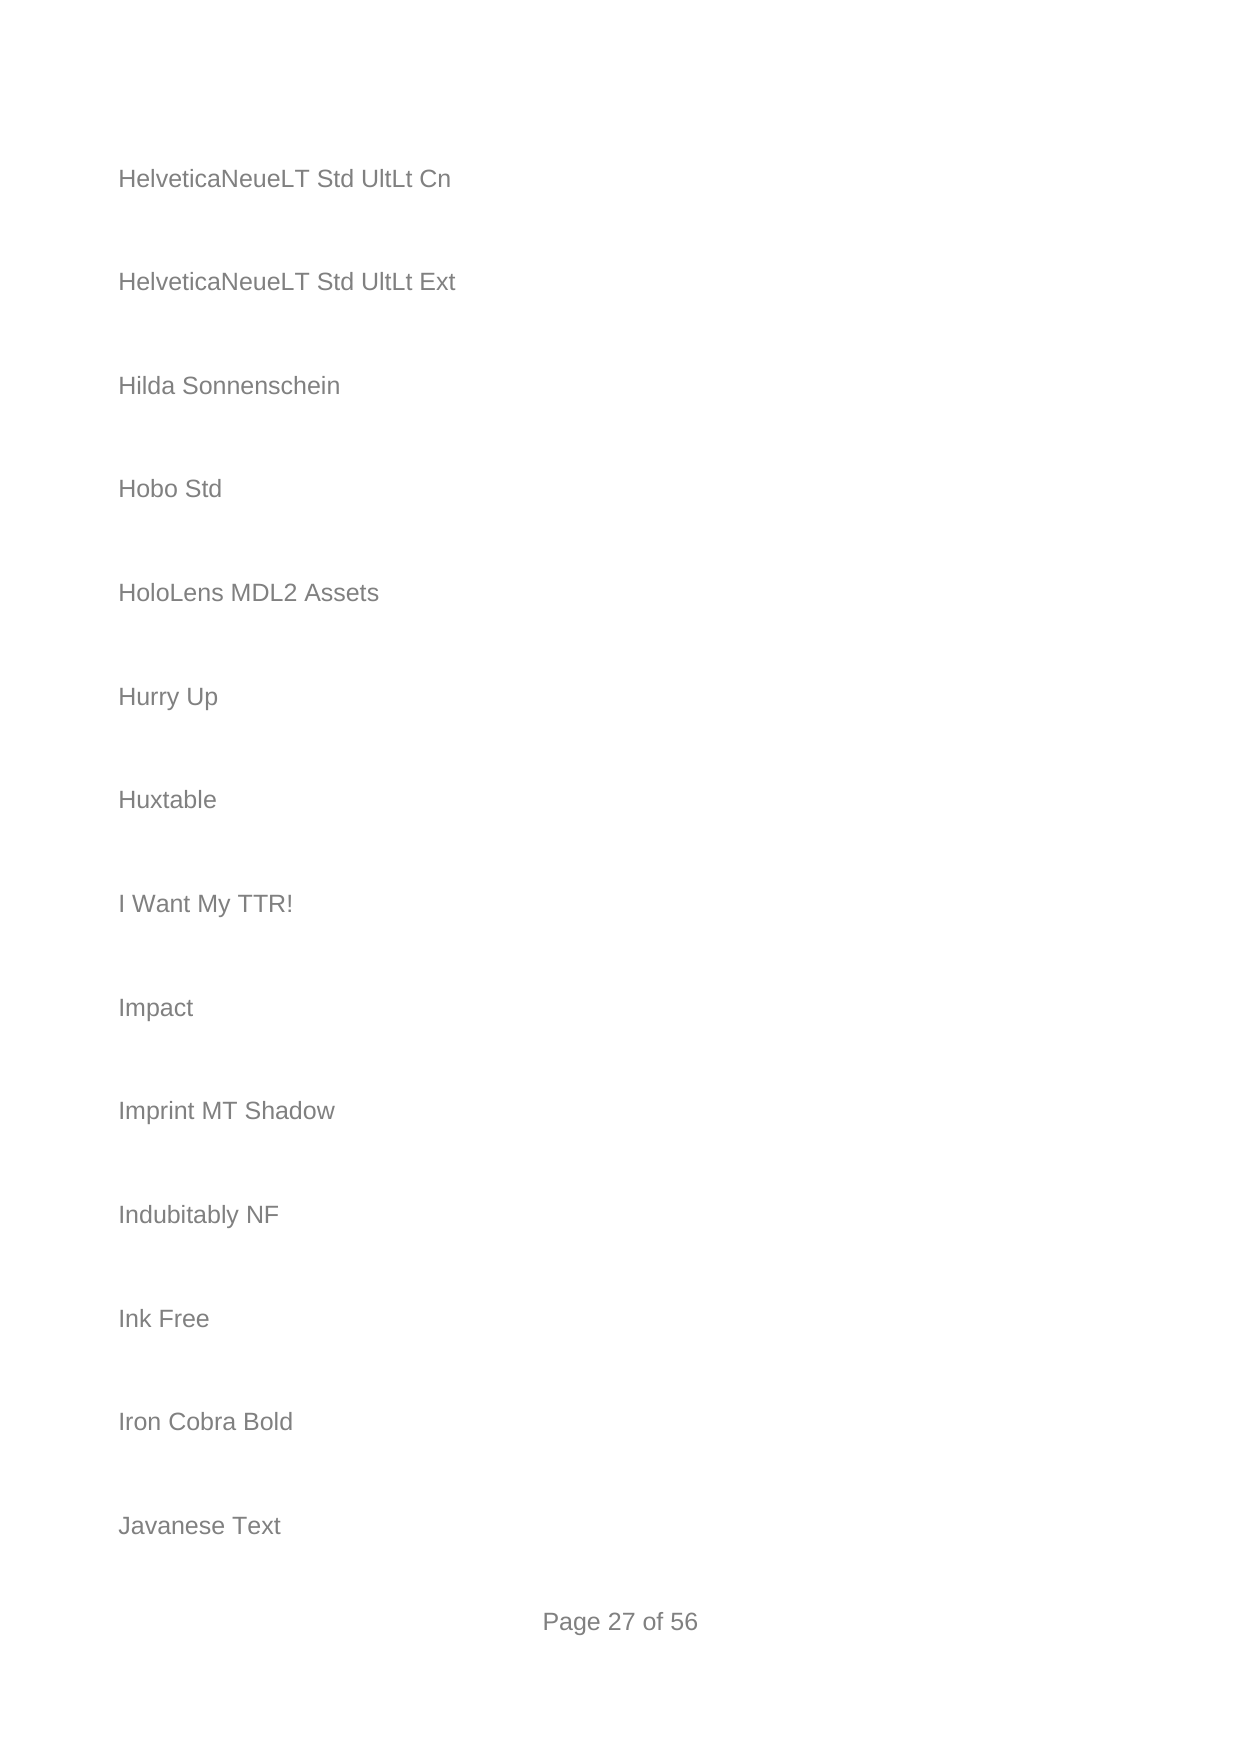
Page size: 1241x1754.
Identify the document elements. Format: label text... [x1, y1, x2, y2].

text Ink Free [118, 1304, 1122, 1332]
text Impact [118, 993, 1122, 1021]
text Indubitably NF [118, 1200, 1122, 1229]
text Hilda Sonnenschein [118, 371, 1122, 399]
text Huxtable [118, 785, 1122, 814]
text HelveticaNeueLT Std UltLt Ext [118, 267, 1122, 296]
text HelveticaNeueLT Std UltLt Cn [118, 163, 1122, 192]
text Hurry Up [118, 682, 1122, 711]
text I Want My TTR! [118, 889, 1122, 918]
text Imprint MT Shadow [118, 1096, 1122, 1125]
text Javanese Text [118, 1511, 1122, 1540]
text Hobo Std [118, 474, 1122, 503]
text Iron Cobra Bold [118, 1407, 1122, 1436]
text HoloLens MDL2 Assets [118, 578, 1122, 607]
